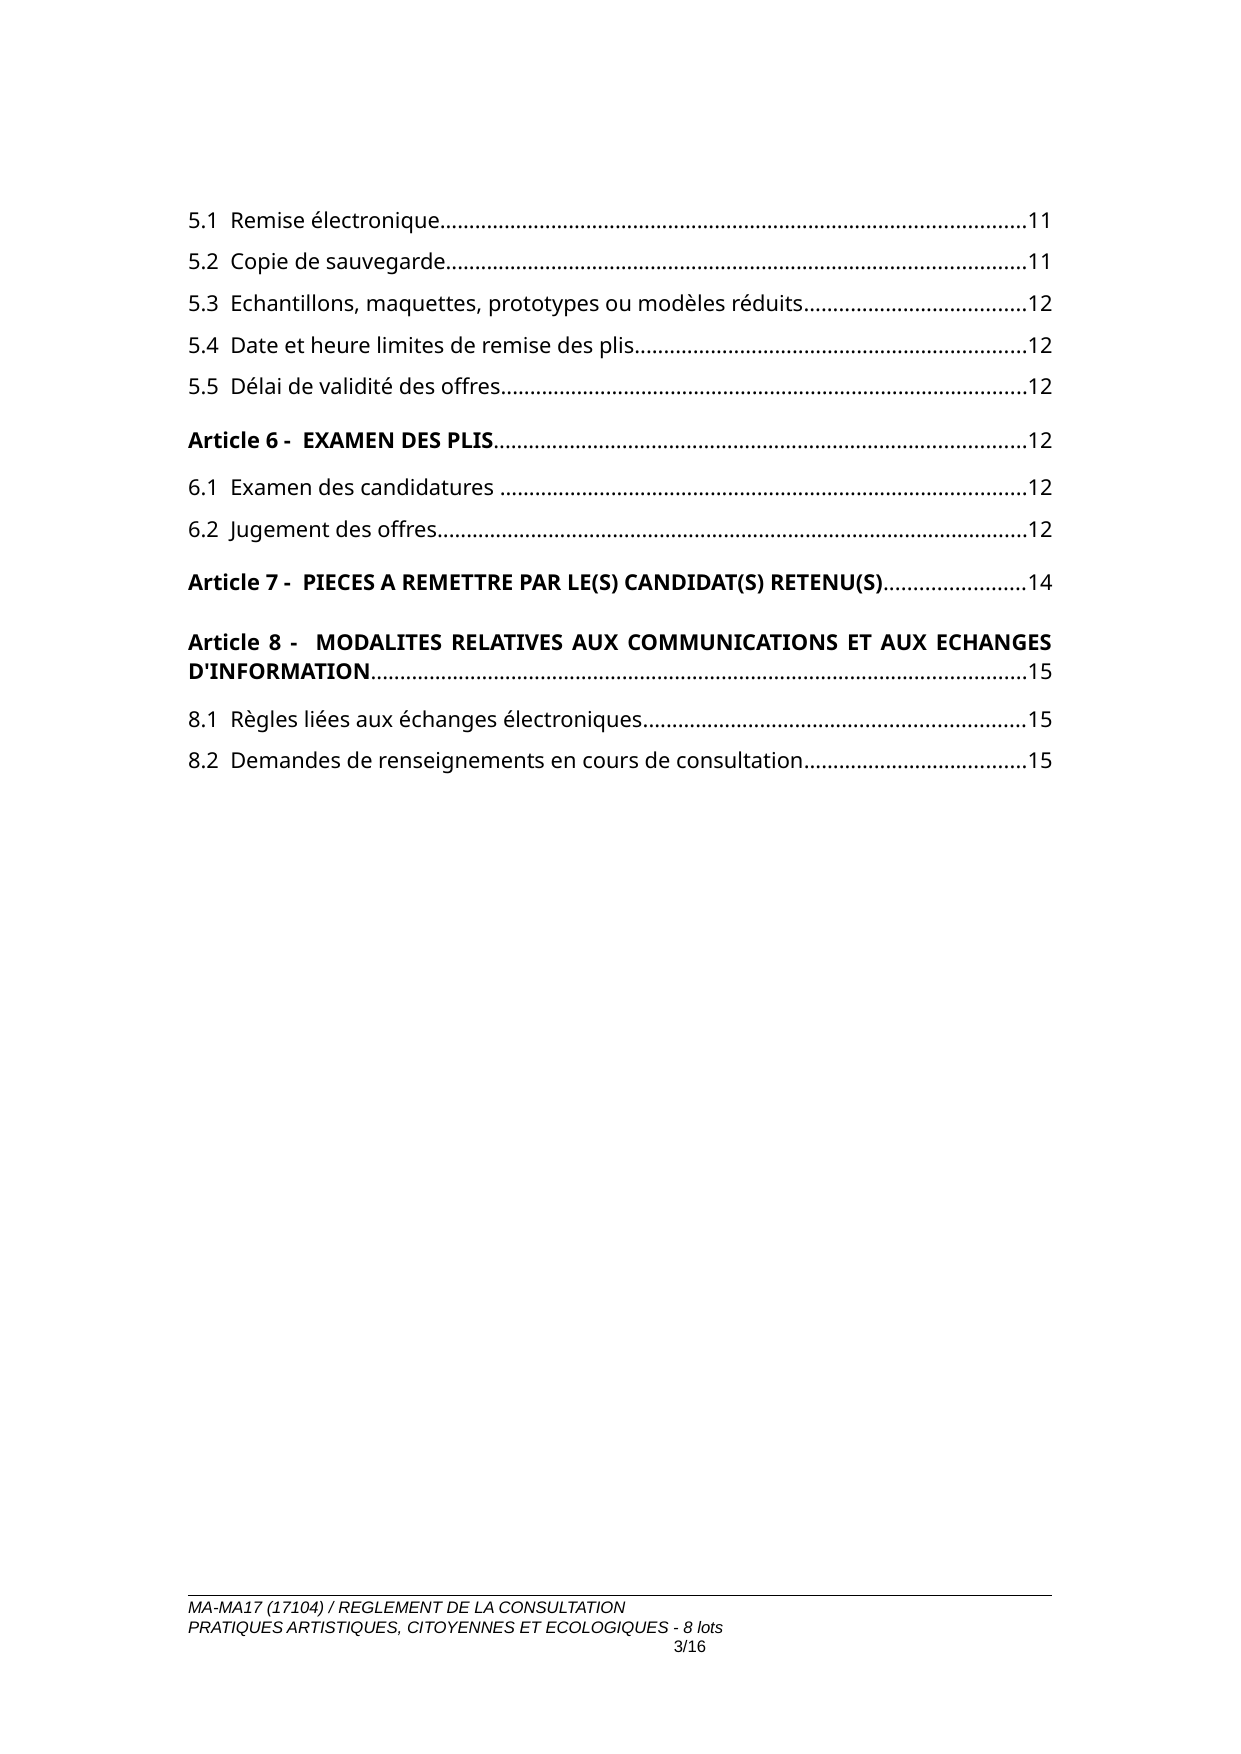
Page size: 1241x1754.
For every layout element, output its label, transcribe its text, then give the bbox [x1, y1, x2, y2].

text Article 6 - EXAMEN DES PLIS 12 [188, 425, 1052, 454]
text 8.1 Règles liées aux échanges électroniques 15 [188, 704, 1052, 734]
text 5.4 Date et heure limites de remise des plis 12 [188, 329, 1052, 359]
text 5.1 Remise électronique 11 [188, 204, 1052, 234]
text Article 8 - MODALITES RELATIVES AUX COMMUNICATIONS ET AUX ECHANGES D'INFORMATION 15 [188, 627, 1052, 686]
text Article 7 - PIECES A REMETTRE PAR LE(S) CANDIDAT(S) RETENU(S) 14 [188, 567, 1052, 597]
text 6.1 Examen des candidatures 12 [188, 472, 1052, 502]
text 8.2 Demandes de renseignements en cours de consultation 15 [188, 746, 1052, 775]
text 6.2 Jugement des offres 12 [188, 514, 1052, 544]
text 5.3 Echantillons, maquettes, prototypes ou modèles réduits 12 [188, 288, 1052, 318]
text 5.5 Délai de validité des offres 12 [188, 371, 1052, 401]
text 5.2 Copie de sauvegarde 11 [188, 246, 1052, 276]
